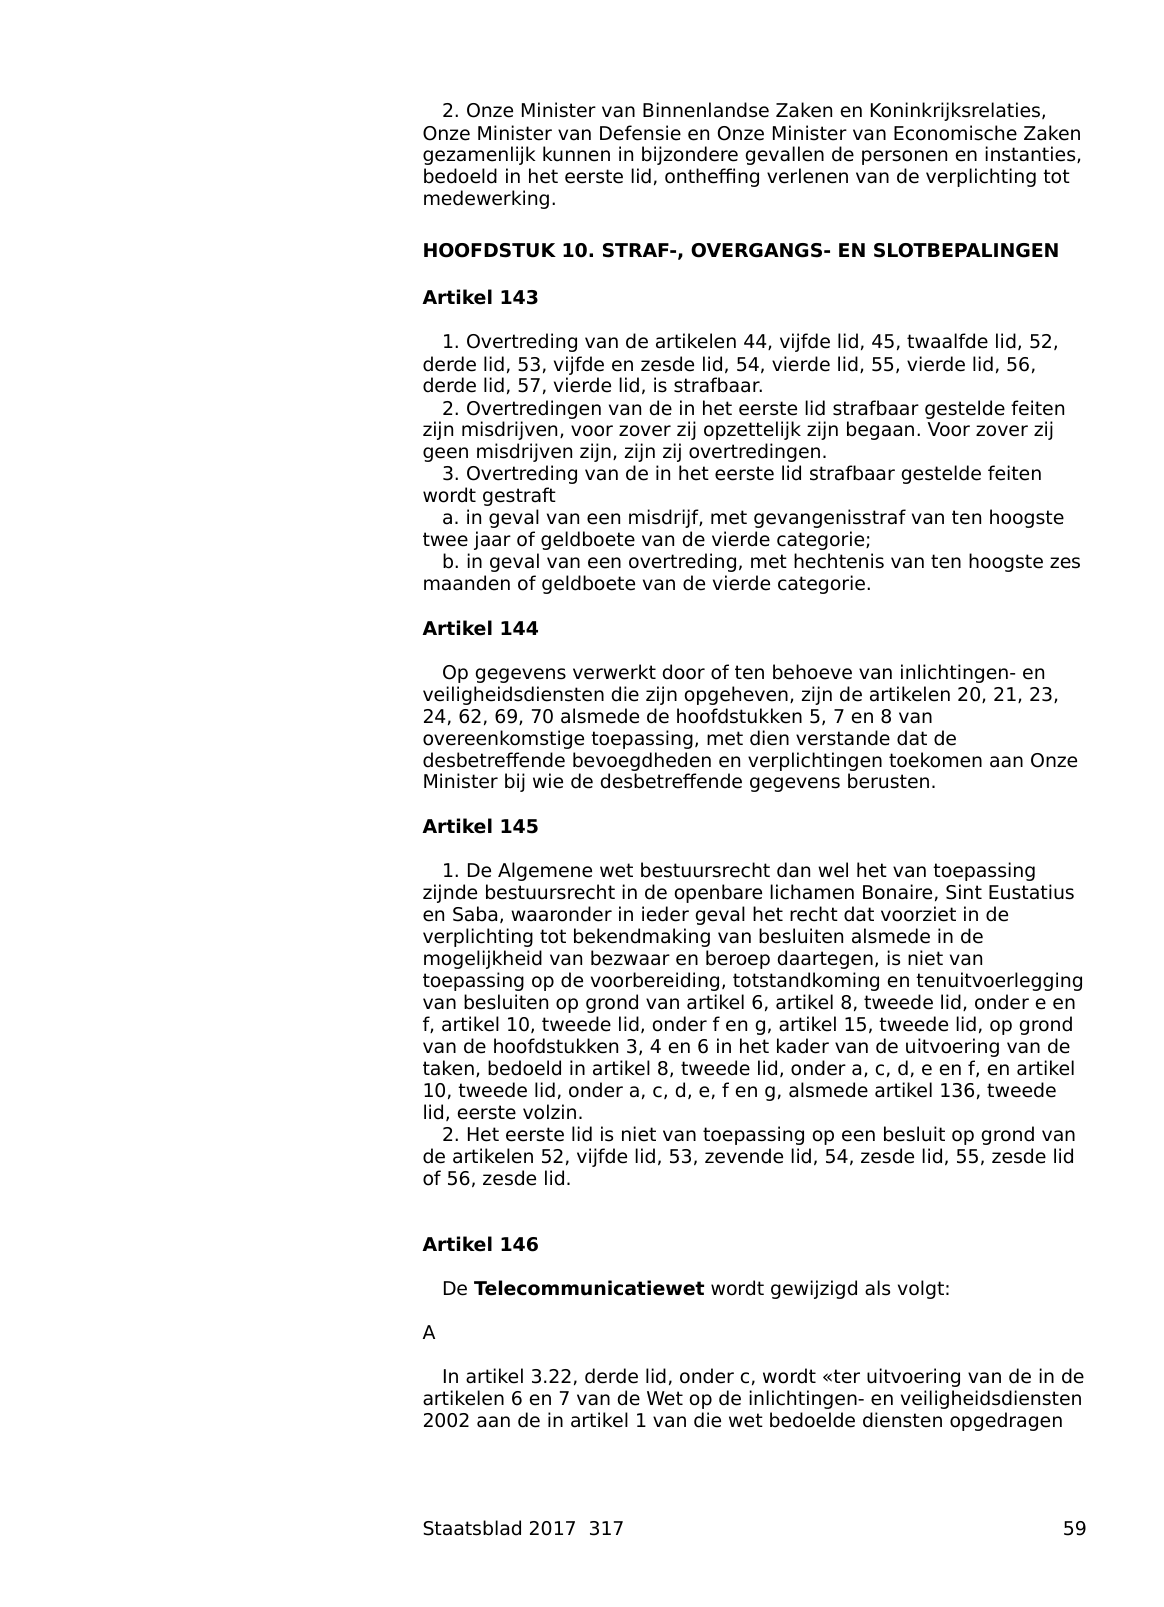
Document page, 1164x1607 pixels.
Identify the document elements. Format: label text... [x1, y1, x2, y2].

subtitle Artikel 143 [422, 287, 1087, 309]
subtitle Artikel 144 [422, 617, 1087, 639]
text 2. Het eerste lid is niet van toepassing op een besluit op grond van de artikelen 52, vijfde lid, 53, zevende lid, 54, zesde lid, 55, zesde lid of 56, zesde lid. [422, 1123, 1087, 1189]
subtitle Artikel 145 [422, 816, 1087, 838]
text b. in geval van een overtreding, met hechtenis van ten hoogste zes maanden of geldboete van de vierde categorie. [422, 551, 1087, 595]
text 1. De Algemene wet bestuursrecht dan wel het van toepassing zijnde bestuursrecht in de openbare lichamen Bonaire, Sint Eustatius en Saba, waaronder in ieder geval het recht dat voorziet in de verplichting tot bekendmaking van besluiten alsmede in de mogelijkheid van bezwaar en beroep daartegen, is niet van toepassing op de voorbereiding, totstandkoming en tenuitvoerlegging van besluiten op grond van artikel 6, artikel 8, tweede lid, onder e en f, artikel 10, tweede lid, onder f en g, artikel 15, tweede lid, op grond van de hoofdstukken 3, 4 en 6 in het kader van de uitvoering van de taken, bedoeld in artikel 8, tweede lid, onder a, c, d, e en f, en artikel 10, tweede lid, onder a, c, d, e, f en g, alsmede artikel 136, tweede lid, eerste volzin. [422, 860, 1087, 1123]
text 1. Overtreding van de artikelen 44, vijfde lid, 45, twaalfde lid, 52, derde lid, 53, vijfde en zesde lid, 54, vierde lid, 55, vierde lid, 56, derde lid, 57, vierde lid, is strafbaar. [422, 331, 1087, 397]
text 3. Overtreding van de in het eerste lid strafbaar gestelde feiten wordt gestraft [422, 463, 1087, 507]
text A [422, 1322, 1087, 1344]
text 2. Overtredingen van de in het eerste lid strafbaar gestelde feiten zijn misdrijven, voor zover zij opzettelijk zijn begaan. Voor zover zij geen misdrijven zijn, zijn zij overtredingen. [422, 397, 1087, 463]
text Op gegevens verwerkt door of ten behoeve van inlichtingen- en veiligheidsdiensten die zijn opgeheven, zijn de artikelen 20, 21, 23, 24, 62, 69, 70 alsmede de hoofdstukken 5, 7 en 8 van overeenkomstige toepassing, met dien verstande dat de desbetreffende bevoegdheden en verplichtingen toekomen aan Onze Minister bij wie de desbetreffende gegevens berusten. [422, 662, 1087, 793]
text a. in geval van een misdrijf, met gevangenisstraf van ten hoogste twee jaar of geldboete van de vierde categorie; [422, 507, 1087, 551]
text De Telecommunicatiewet wordt gewijzigd als volgt: [422, 1278, 1087, 1300]
subtitle HOOFDSTUK 10. STRAF-, OVERGANGS- EN SLOTBEPALINGEN [422, 240, 1087, 262]
text In artikel 3.22, derde lid, onder c, wordt «ter uitvoering van de in de artikelen 6 en 7 van de Wet op de inlichtingen- en veiligheidsdiensten 2002 aan de in artikel 1 van die wet bedoelde diensten opgedragen [422, 1366, 1087, 1432]
subtitle Artikel 146 [422, 1234, 1087, 1256]
text 2. Onze Minister van Binnenlandse Zaken en Koninkrijksrelaties, Onze Minister van Defensie en Onze Minister van Economische Zaken gezamenlijk kunnen in bijzondere gevallen de personen en instanties, bedoeld in het eerste lid, ontheffing verlenen van de verplichting tot medewerking. [422, 100, 1087, 210]
